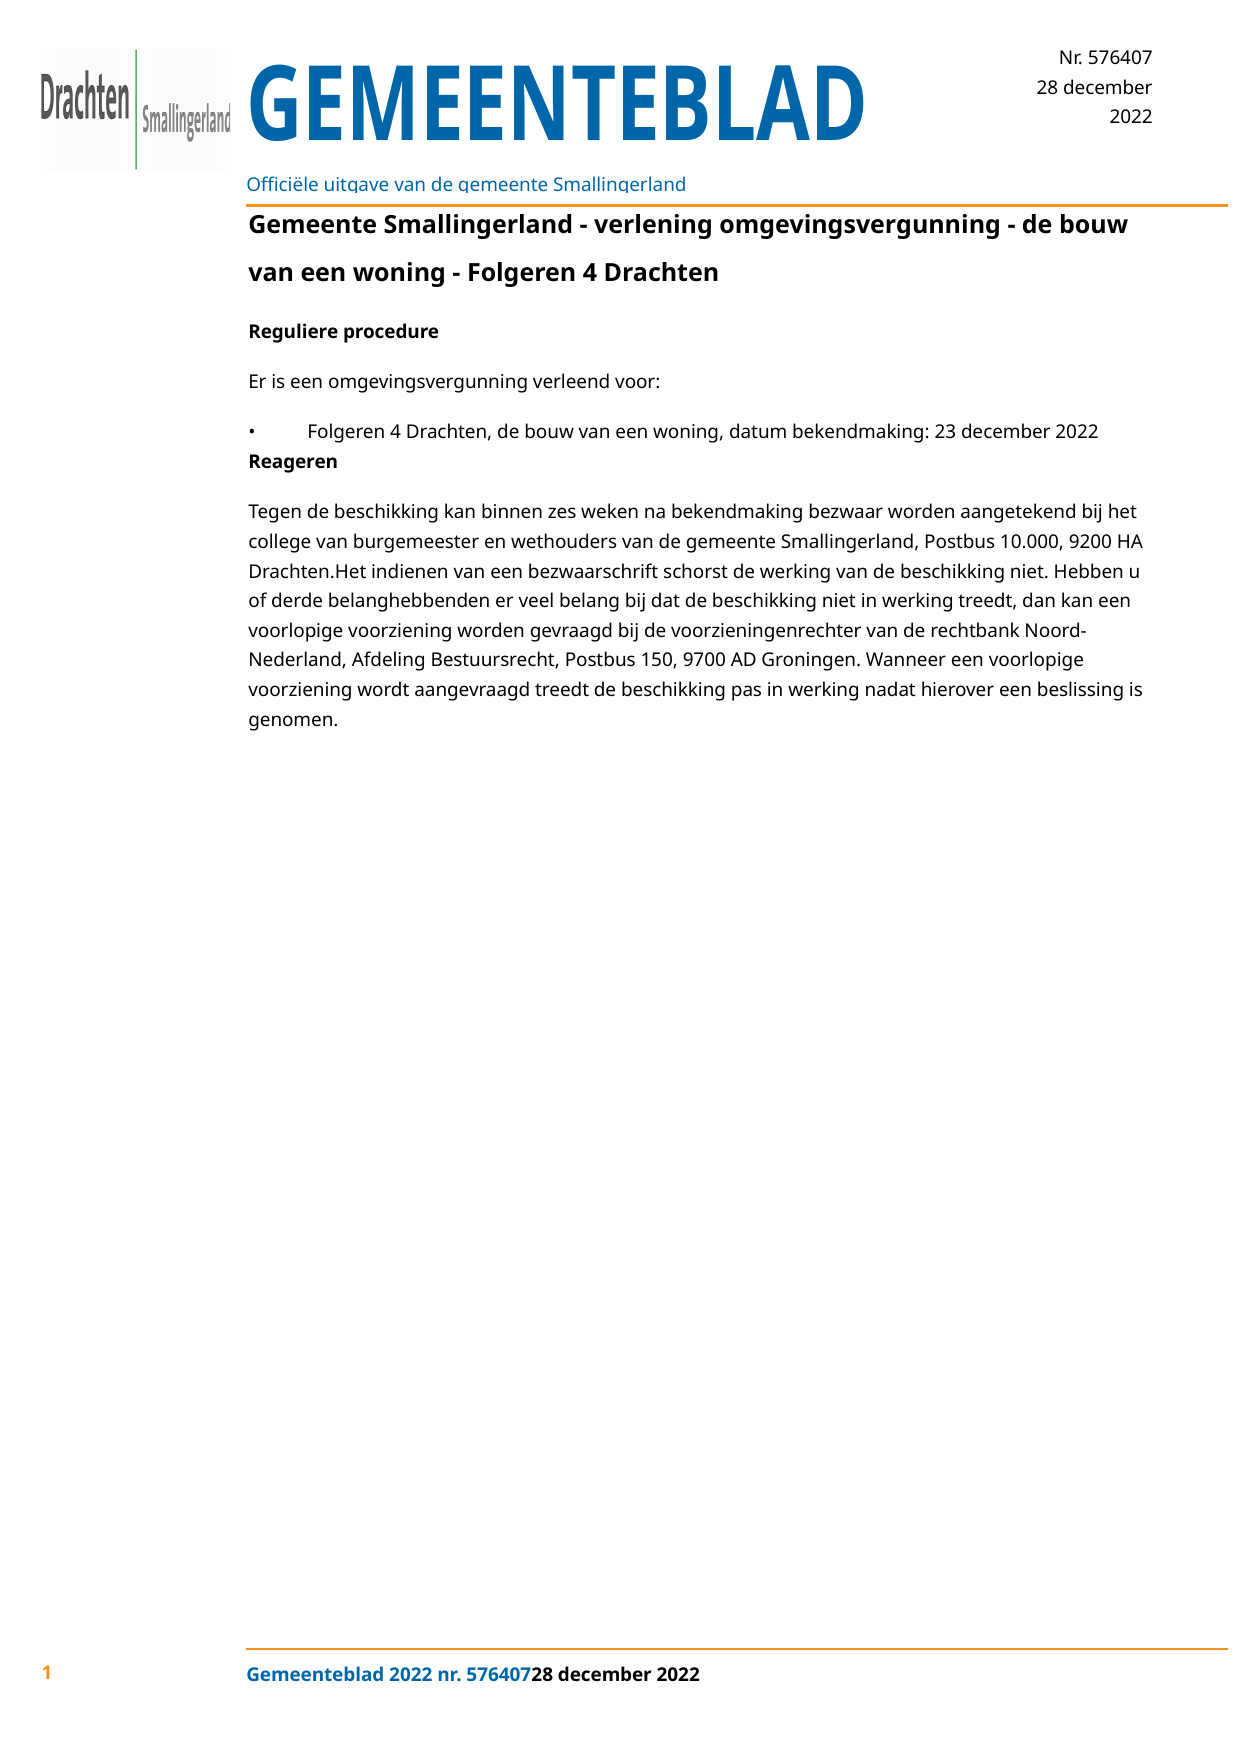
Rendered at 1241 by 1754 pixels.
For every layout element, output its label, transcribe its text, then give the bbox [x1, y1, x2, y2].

text Tegen de beschikking kan binnen zes weken na bekendmaking bezwaar worden aangetekend bij het college van burgemeester en wethouders van de gemeente Smallingerland, Postbus 10.000, 9200 HA Drachten.Het indienen van een bezwaarschrift schorst de werking van de beschikking niet. Hebben u of derde belanghebbenden er veel belang bij dat de beschikking niet in werking treedt, dan kan een voorlopige voorziening worden gevraagd bij de voorzieningenrechter van de rechtbank Noord-Nederland, Afdeling Bestuursrecht, Postbus 150, 9700 AD Groningen. Wanneer een voorlopige voorziening wordt aangevraagd treedt de beschikking pas in werking nadat hierover een beslissing is genomen. [248, 499, 1152, 732]
picture [41, 47, 231, 172]
text Reageren [248, 448, 1152, 474]
text Er is een omgevingsvergunning verleend voor: [248, 368, 1152, 394]
text Reguliere procedure [248, 318, 1152, 344]
text Gemeente Smallingerland - verlening omgevingsvergunning - de bouw van een woning - Folgeren 4 Drachten [248, 207, 1152, 288]
list Folgeren 4 Drachten, de bouw van een woning, datum bekendmaking: 23 december 2022 [248, 419, 1152, 444]
